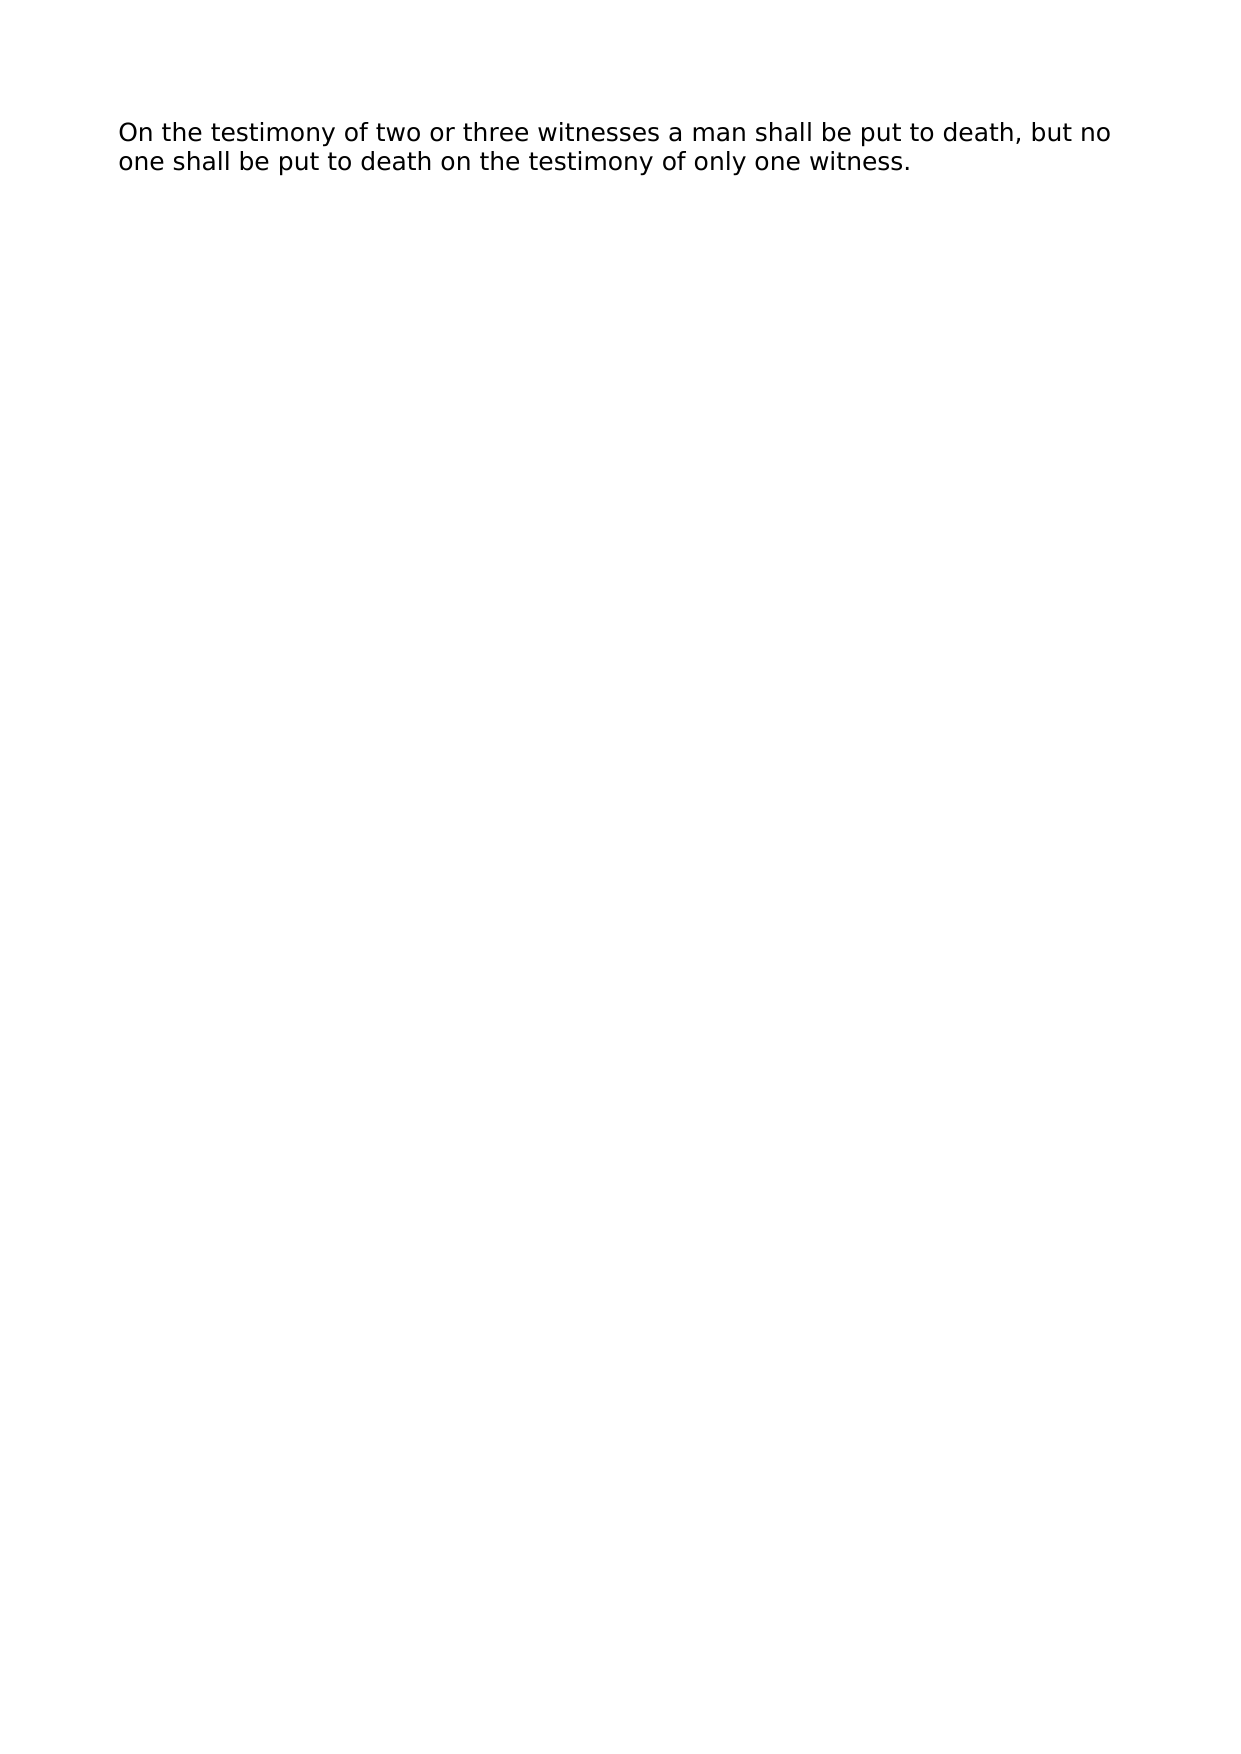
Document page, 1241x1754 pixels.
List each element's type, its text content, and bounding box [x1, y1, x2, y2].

text On the testimony of two or three witnesses a man shall be put to death, but no one shall be put to death on the testimony of only one witness. [118, 118, 1122, 176]
